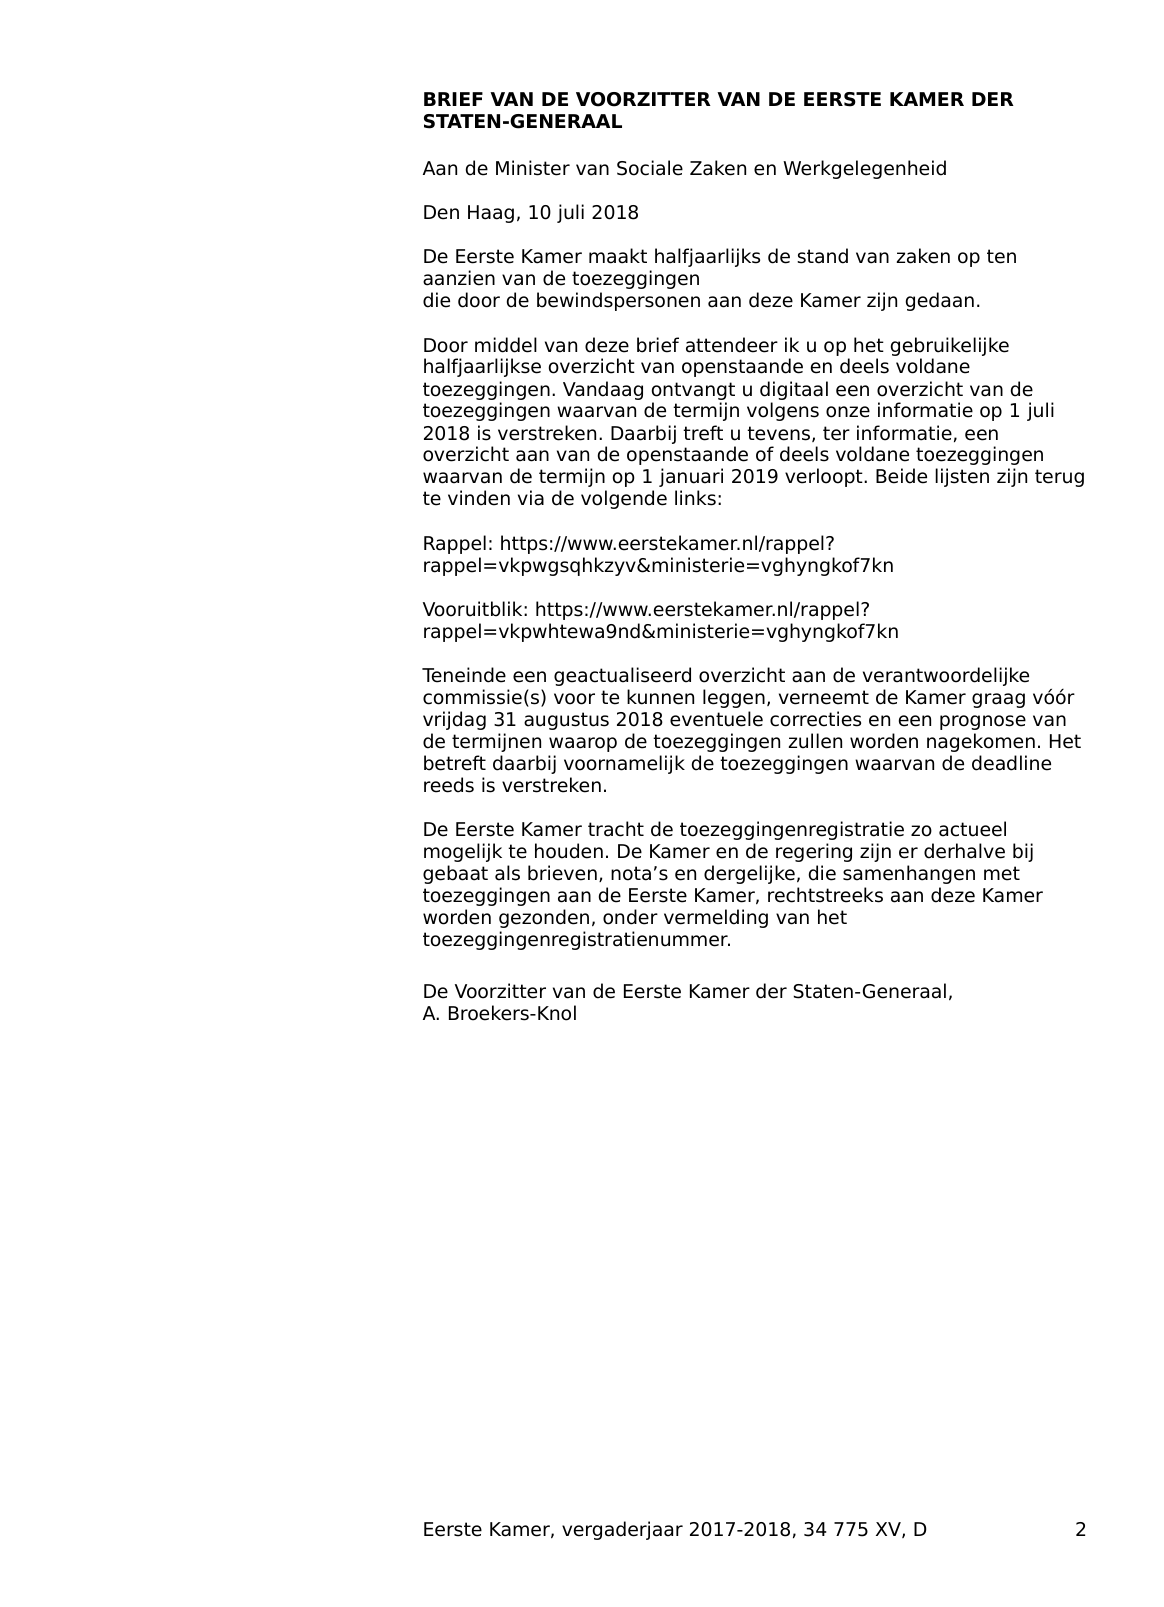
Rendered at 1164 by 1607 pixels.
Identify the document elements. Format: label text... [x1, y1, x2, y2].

text De Voorzitter van de Eerste Kamer der Staten-Generaal, A. Broekers-Knol [422, 981, 1087, 1025]
text De Eerste Kamer tracht de toezeggingenregistratie zo actueel mogelijk te houden. De Kamer en de regering zijn er derhalve bij gebaat als brieven, nota’s en dergelijke, die samenhangen met toezeggingen aan de Eerste Kamer, rechtstreeks aan deze Kamer worden gezonden, onder vermelding van het toezeggingenregistratienummer. [422, 819, 1087, 951]
subtitle BRIEF VAN DE VOORZITTER VAN DE EERSTE KAMER DER STATEN-GENERAAL [422, 89, 1087, 133]
text die door de bewindspersonen aan deze Kamer zijn gedaan. [422, 290, 1087, 312]
text Door middel van deze brief attendeer ik u op het gebruikelijke halfjaarlijkse overzicht van openstaande en deels voldane toezeggingen. Vandaag ontvangt u digitaal een overzicht van de toezeggingen waarvan de termijn volgens onze informatie op 1 juli 2018 is verstreken. Daarbij treft u tevens, ter informatie, een overzicht aan van de openstaande of deels voldane toezeggingen waarvan de termijn op 1 januari 2019 verloopt. Beide lijsten zijn terug te vinden via de volgende links: [422, 334, 1087, 510]
text Aan de Minister van Sociale Zaken en Werkgelegenheid [422, 158, 1087, 180]
text Vooruitblik: https://www.eerstekamer.nl/rappel?rappel=vkpwhtewa9nd&ministerie=vghyngkof7kn [422, 599, 1087, 643]
text Rappel: https://www.eerstekamer.nl/rappel?rappel=vkpwgsqhkzyv&ministerie=vghyngkof7kn [422, 532, 1087, 576]
text De Eerste Kamer maakt halfjaarlijks de stand van zaken op ten aanzien van de toezeggingen [422, 246, 1087, 290]
text Teneinde een geactualiseerd overzicht aan de verantwoordelijke commissie(s) voor te kunnen leggen, verneemt de Kamer graag vóór vrijdag 31 augustus 2018 eventuele correcties en een prognose van de termijnen waarop de toezeggingen zullen worden nagekomen. Het betreft daarbij voornamelijk de toezeggingen waarvan de deadline reeds is verstreken. [422, 665, 1087, 797]
text Den Haag, 10 juli 2018 [422, 202, 1087, 224]
